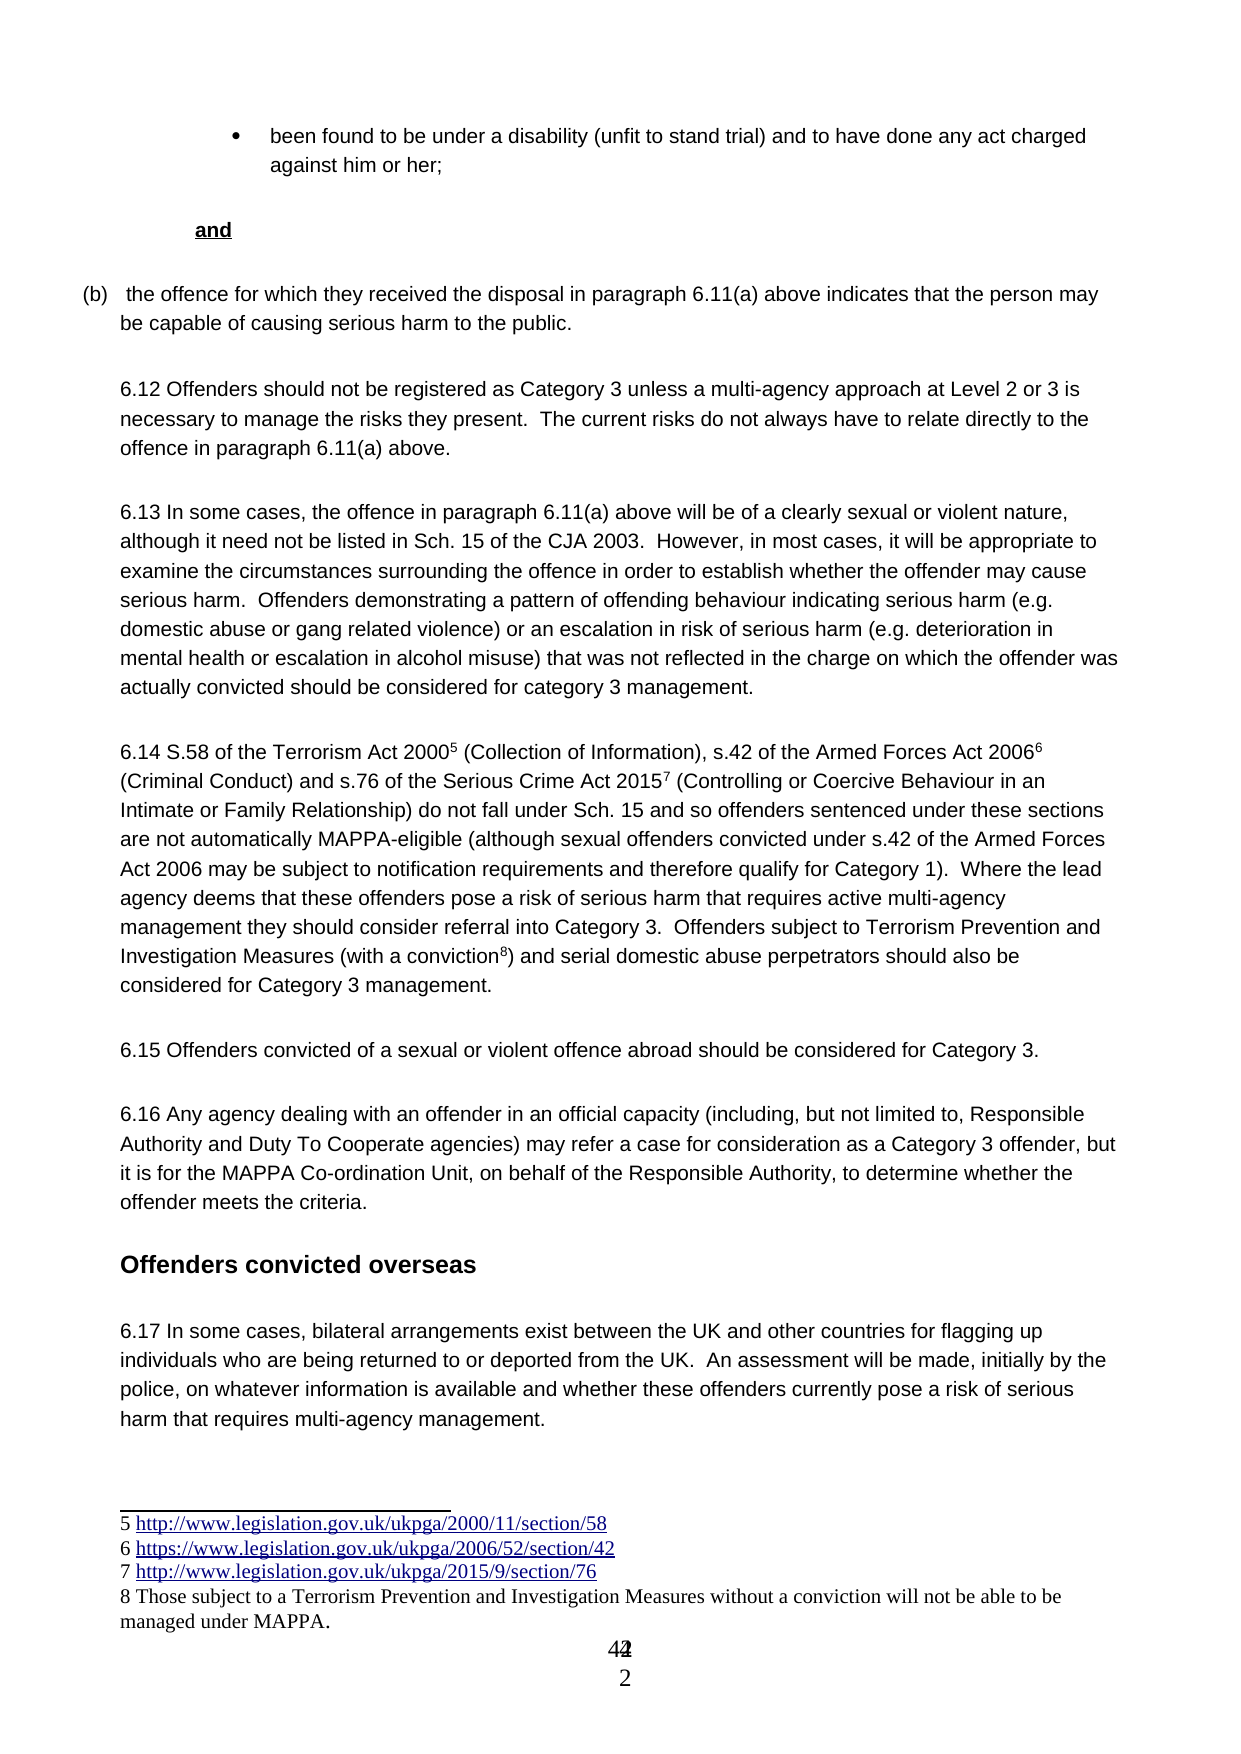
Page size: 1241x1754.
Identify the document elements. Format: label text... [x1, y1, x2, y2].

text 6.14 S.58 of the Terrorism Act 2000 (Collection of Information), s.42 of the Armed Forces Act 2006 (Criminal Conduct) and s.76 of the Serious Crime Act 2015 (Controlling or Coercive Behaviour in an Intimate or Family Relationship) do not fall under Sch. 15 and so offenders sentenced under these sections are not automatically MAPPA-eligible (although sexual offenders convicted under s.42 of the Armed Forces Act 2006 may be subject to notification requirements and therefore qualify for Category 1). Where the lead agency deems that these offenders pose a risk of serious harm that requires active multi-agency management they should consider referral into Category 3. Offenders subject to Terrorism Prevention and Investigation Measures (with a conviction) and serial domestic abuse perpetrators should also be considered for Category 3 management. [120, 734, 1120, 997]
text http://www.legislation.gov.uk/ukpga/2000/11/section/58 [120, 1511, 1120, 1535]
text http://www.legislation.gov.uk/ukpga/2015/9/section/76 [120, 1559, 1120, 1583]
text 6.13 In some cases, the offence in paragraph 6.11(a) above will be of a clearly sexual or violent nature, although it need not be listed in Sch. 15 of the CJA 2003. However, in most cases, it will be appropriate to examine the circumstances surrounding the offence in order to establish whether the offender may cause serious harm. Offenders demonstrating a pattern of offending behaviour indicating serious harm (e.g. domestic abuse or gang related violence) or an escalation in risk of serious harm (e.g. deterioration in mental health or escalation in alcohol misuse) that was not reflected in the charge on which the offender was actually convicted should be considered for category 3 management. [120, 495, 1120, 699]
list been found to be under a disability (unfit to stand trial) and to have done any act charged against him or her; [232, 120, 1120, 178]
text https://www.legislation.gov.uk/ukpga/2006/52/section/42 [120, 1535, 1120, 1559]
text and [120, 214, 1120, 243]
text 6.12 Offenders should not be registered as Category 3 unless a multi-agency approach at Level 2 or 3 is necessary to manage the risks they present. The current risks do not always have to relate directly to the offence in paragraph 6.11(a) above. [120, 372, 1120, 459]
list the offence for which they received the disposal in paragraph 6.11(a) above indicates that the person may be capable of causing serious harm to the public. [82, 278, 1120, 337]
text 6.17 In some cases, bilateral arrangements exist between the UK and other countries for flagging up individuals who are being returned to or deported from the UK. An assessment will be made, initially by the police, on whatever information is available and whether these offenders currently pose a risk of serious harm that requires multi-agency management. [120, 1314, 1120, 1430]
text 6.16 Any agency dealing with an offender in an official capacity (including, but not limited to, Responsible Authority and Duty To Cooperate agencies) may refer a case for consideration as a Category 3 offender, but it is for the MAPPA Co-ordination Unit, on behalf of the Responsible Authority, to determine whether the offender meets the criteria. [120, 1097, 1120, 1214]
text Those subject to a Terrorism Prevention and Investigation Measures without a conviction will not be able to be managed under MAPPA. [120, 1583, 1120, 1634]
text 6.15 Offenders convicted of a sexual or violent offence abroad should be considered for Category 3. [120, 1032, 1120, 1062]
text Offenders convicted overseas [120, 1249, 1120, 1278]
